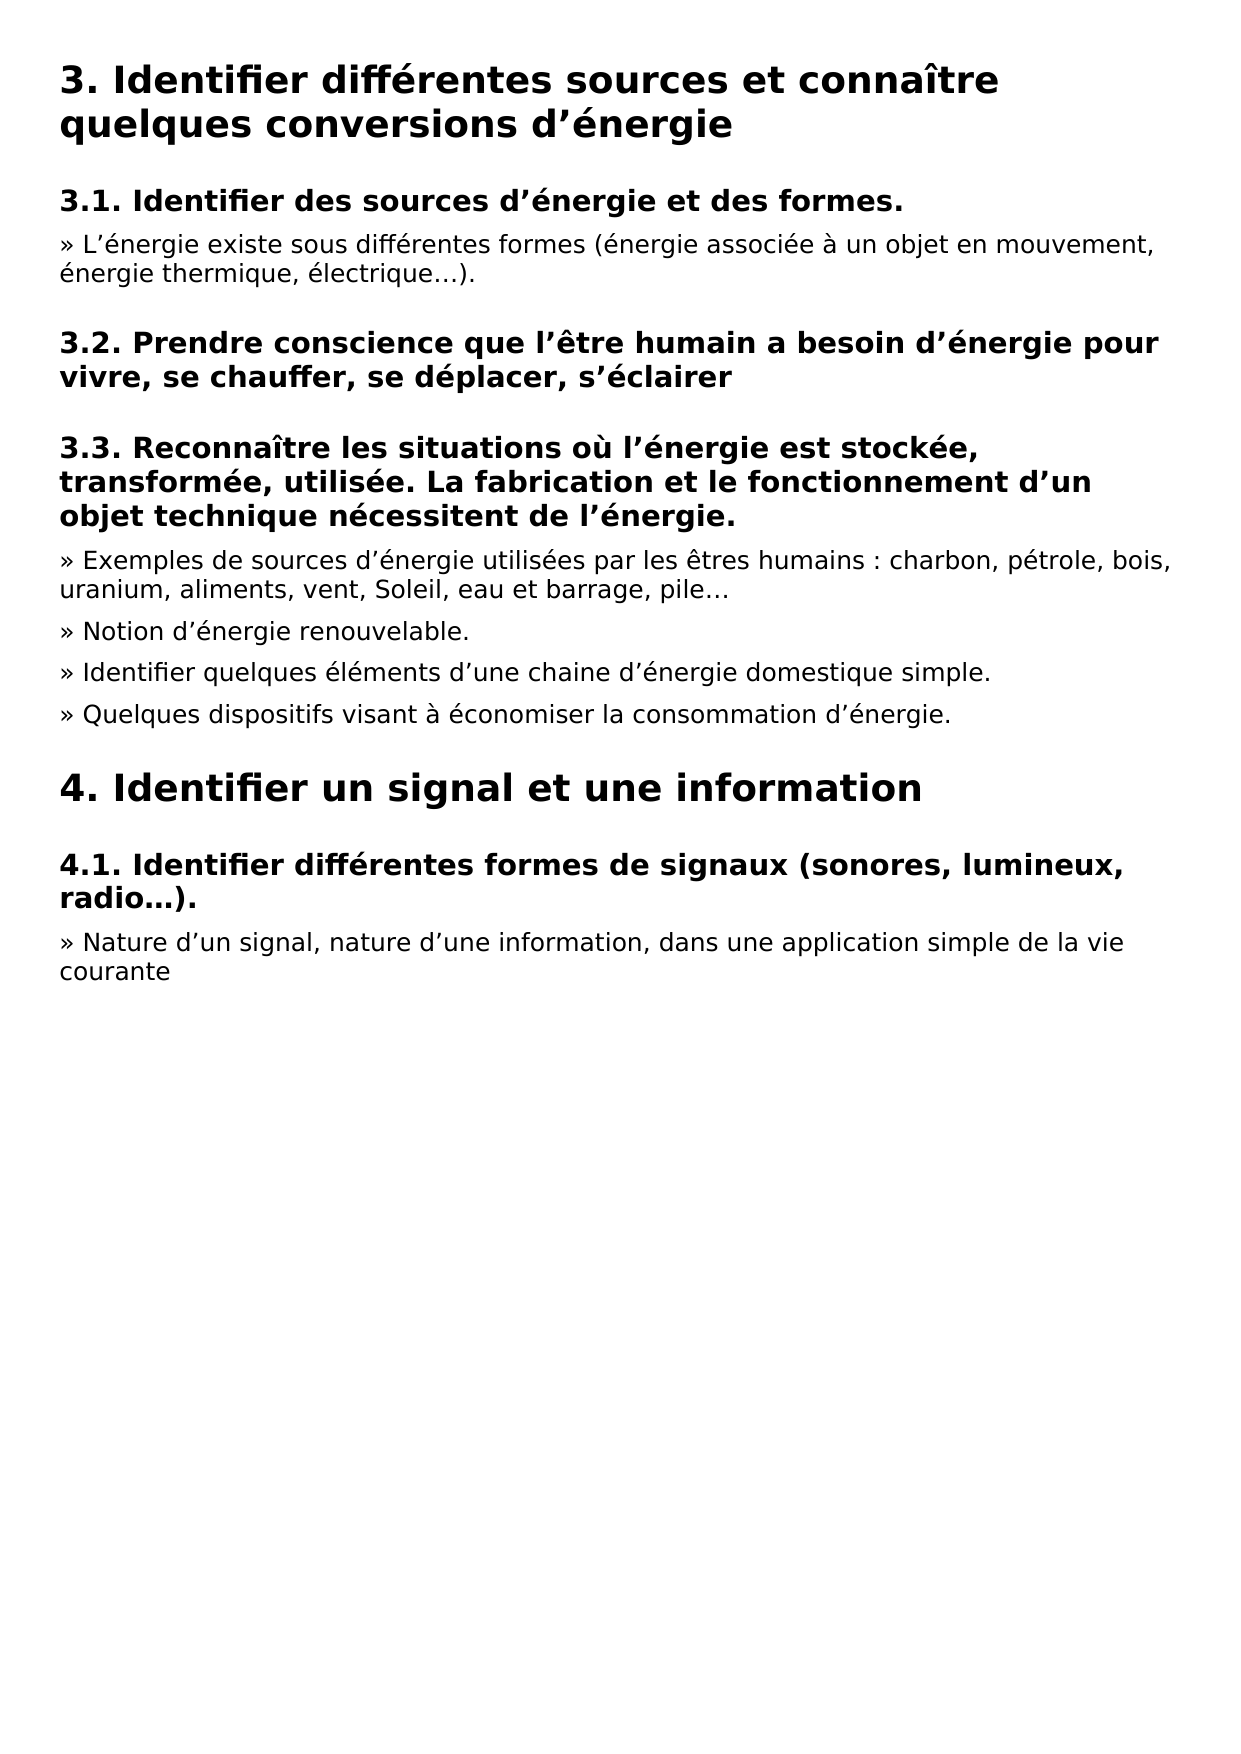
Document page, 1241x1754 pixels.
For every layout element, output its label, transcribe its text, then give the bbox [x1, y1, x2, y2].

text » Identifier quelques éléments d’une chaine d’énergie domestique simple. [59, 658, 1181, 688]
text » Exemples de sources d’énergie utilisées par les êtres humains : charbon, pétrole, bois, uranium, aliments, vent, Soleil, eau et barrage, pile… [59, 546, 1181, 604]
subtitle 3.3. Reconnaître les situations où l’énergie est stockée, transformée, utilisée. La fabrication et le fonctionnement d’un objet technique nécessitent de l’énergie. [59, 432, 1181, 533]
subtitle 3.2. Prendre conscience que l’être humain a besoin d’énergie pour vivre, se chauffer, se déplacer, s’éclairer [59, 326, 1181, 394]
subtitle 4.1. Identifier différentes formes de signaux (sonores, lumineux, radio…). [59, 848, 1181, 916]
subtitle 4. Identifier un signal et une information [59, 767, 1181, 810]
text » L’énergie existe sous différentes formes (énergie associée à un objet en mouvement, énergie thermique, électrique…). [59, 230, 1181, 289]
subtitle 3. Identifier différentes sources et connaître quelques conversions d’énergie [59, 59, 1181, 146]
text » Notion d’énergie renouvelable. [59, 617, 1181, 646]
text » Quelques dispositifs visant à économiser la consommation d’énergie. [59, 700, 1181, 729]
text » Nature d’un signal, nature d’une information, dans une application simple de la vie courante [59, 928, 1181, 987]
subtitle 3.1. Identifier des sources d’énergie et des formes. [59, 184, 1181, 218]
